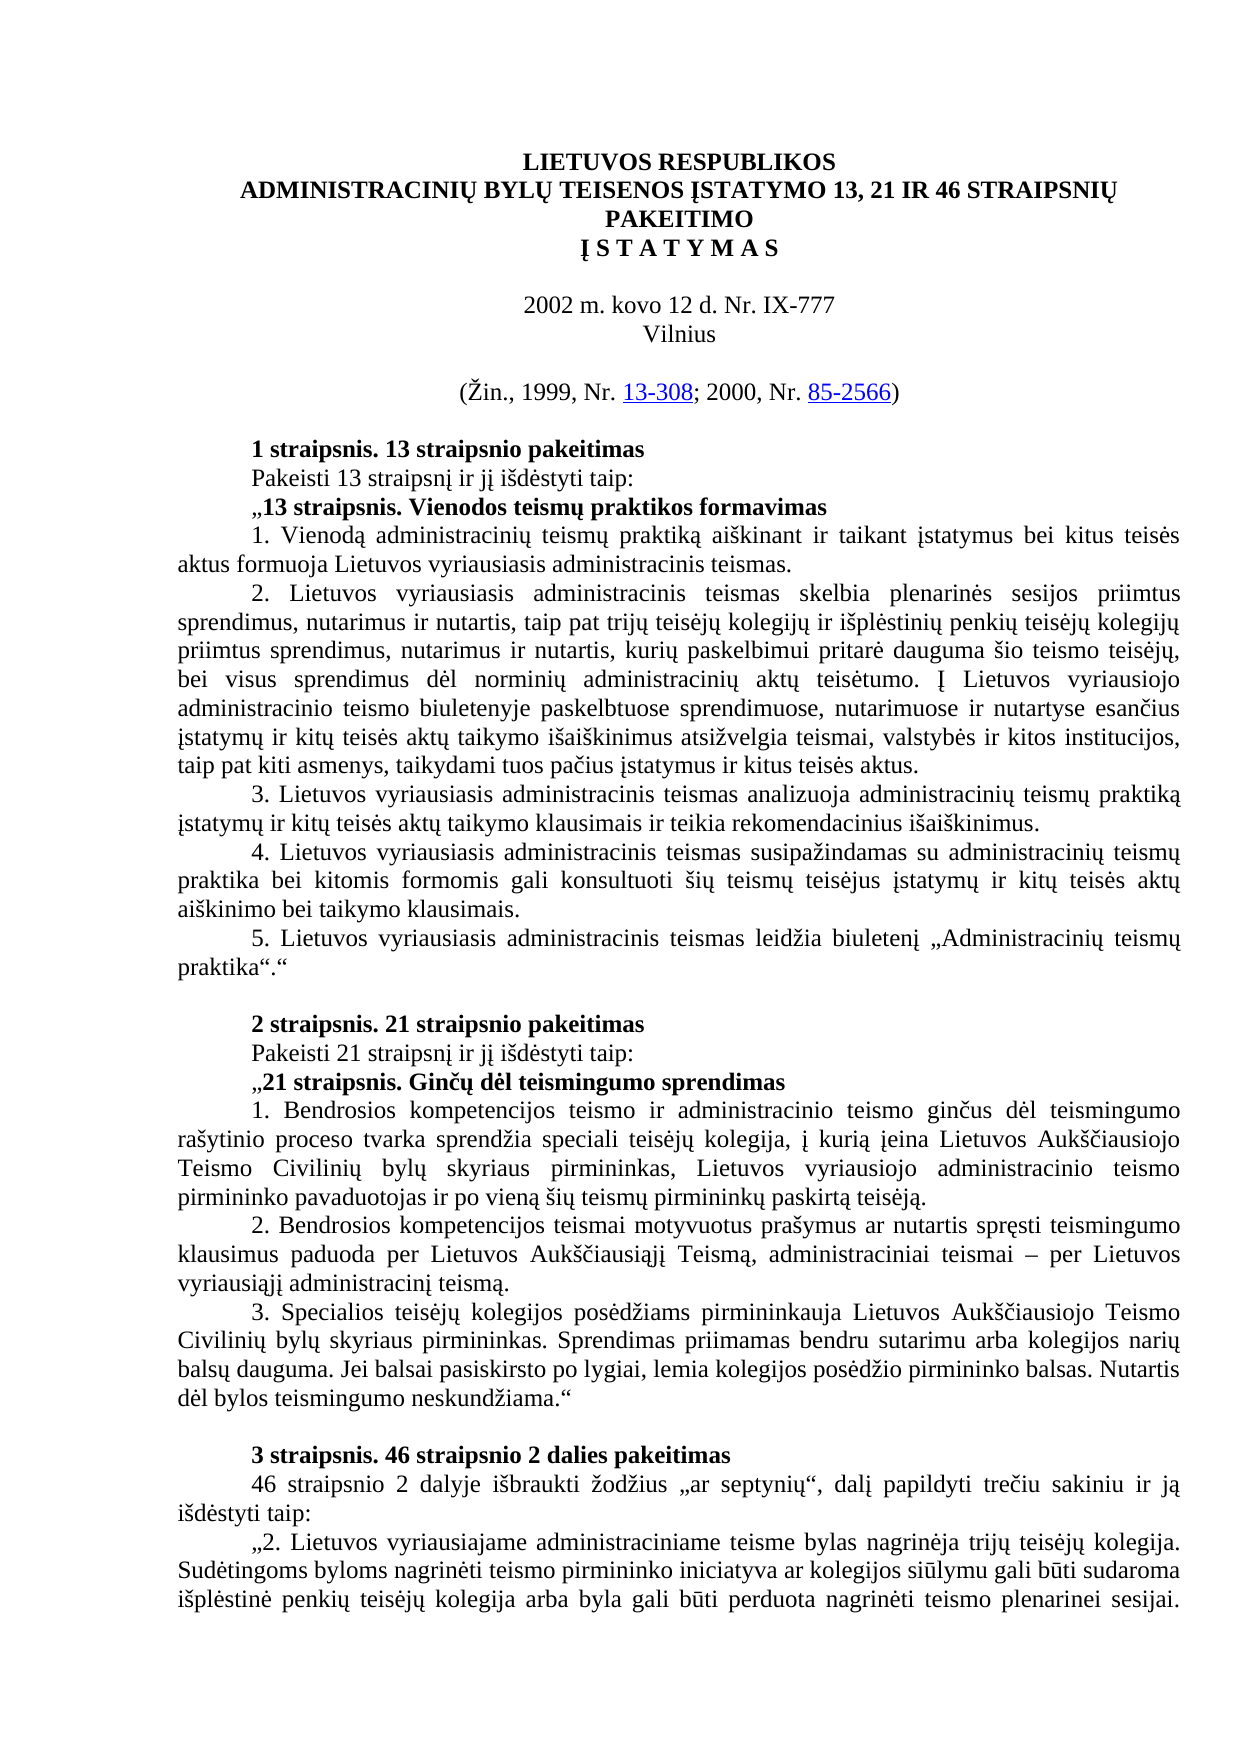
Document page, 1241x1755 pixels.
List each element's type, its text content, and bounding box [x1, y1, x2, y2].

text 2. Lietuvos vyriausiasis administracinis teismas skelbia plenarinės sesijos priimtus sprendimus, nutarimus ir nutartis, taip pat trijų teisėjų kolegijų ir išplėstinių penkių teisėjų kolegijų priimtus sprendimus, nutarimus ir nutartis, kurių paskelbimui pritarė dauguma šio teismo teisėjų, bei visus sprendimus dėl norminių administracinių aktų teisėtumo. Į Lietuvos vyriausiojo administracinio teismo biuletenyje paskelbtuose sprendimuose, nutarimuose ir nutartyse esančius įstatymų ir kitų teisės aktų taikymo išaiškinimus atsižvelgia teismai, valstybės ir kitos institucijos, taip pat kiti asmenys, taikydami tuos pačius įstatymus ir kitus teisės aktus. [177, 578, 1181, 779]
text „21 straipsnis. Ginčų dėl teismingumo sprendimas [177, 1067, 1181, 1096]
text 4. Lietuvos vyriausiasis administracinis teismas susipažindamas su administracinių teismų praktika bei kitomis formomis gali konsultuoti šių teismų teisėjus įstatymų ir kitų teisės aktų aiškinimo bei taikymo klausimais. [177, 837, 1181, 923]
text „2. Lietuvos vyriausiajame administraciniame teisme bylas nagrinėja trijų teisėjų kolegija. Sudėtingoms byloms nagrinėti teismo pirmininko iniciatyva ar kolegijos siūlymu gali būti sudaroma išplėstinė penkių teisėjų kolegija arba byla gali būti perduota nagrinėti teismo plenarinei sesijai. [177, 1527, 1181, 1613]
text 2. Bendrosios kompetencijos teismai motyvuotus prašymus ar nutartis spręsti teismingumo klausimus paduoda per Lietuvos Aukščiausiąjį Teismą, administraciniai teismai – per Lietuvos vyriausiąjį administracinį teismą. [177, 1211, 1181, 1297]
text 2 straipsnis. 21 straipsnio pakeitimas [177, 1009, 1181, 1038]
text 1. Bendrosios kompetencijos teismo ir administracinio teismo ginčus dėl teismingumo rašytinio proceso tvarka sprendžia speciali teisėjų kolegija, į kurią įeina Lietuvos Aukščiausiojo Teismo Civilinių bylų skyriaus pirmininkas, Lietuvos vyriausiojo administracinio teismo pirmininko pavaduotojas ir po vieną šių teismų pirmininkų paskirtą teisėją. [177, 1096, 1181, 1211]
text ADMINISTRACINIŲ BYLŲ TEISENOS ĮSTATYMO 13, 21 IR 46 STRAIPSNIŲ PAKEITIMO [177, 176, 1181, 233]
text 3 straipsnis. 46 straipsnio 2 dalies pakeitimas [177, 1441, 1181, 1469]
text (Žin., 1999, Nr. 13-308; 2000, Nr. 85-2566) [177, 377, 1181, 406]
text „13 straipsnis. Vienodos teismų praktikos formavimas [177, 492, 1181, 521]
text Vilnius [177, 319, 1181, 348]
text 3. Specialios teisėjų kolegijos posėdžiams pirmininkauja Lietuvos Aukščiausiojo Teismo Civilinių bylų skyriaus pirmininkas. Sprendimas priimamas bendru sutarimu arba kolegijos narių balsų dauguma. Jei balsai pasiskirsto po lygiai, lemia kolegijos posėdžio pirmininko balsas. Nutartis dėl bylos teismingumo neskundžiama.“ [177, 1297, 1181, 1412]
text 5. Lietuvos vyriausiasis administracinis teismas leidžia biuletenį „Administracinių teismų praktika“.“ [177, 923, 1181, 981]
text 46 straipsnio 2 dalyje išbraukti žodžius „ar septynių“, dalį papildyti trečiu sakiniu ir ją išdėstyti taip: [177, 1469, 1181, 1527]
text 2002 m. kovo 12 d. Nr. IX-777 [177, 291, 1181, 319]
text Pakeisti 21 straipsnį ir jį išdėstyti taip: [177, 1038, 1181, 1067]
text 1 straipsnis. 13 straipsnio pakeitimas [177, 434, 1181, 463]
text 3. Lietuvos vyriausiasis administracinis teismas analizuoja administracinių teismų praktiką įstatymų ir kitų teisės aktų taikymo klausimais ir teikia rekomendacinius išaiškinimus. [177, 779, 1181, 837]
text Pakeisti 13 straipsnį ir jį išdėstyti taip: [177, 463, 1181, 492]
text 1. Vienodą administracinių teismų praktiką aiškinant ir taikant įstatymus bei kitus teisės aktus formuoja Lietuvos vyriausiasis administracinis teismas. [177, 521, 1181, 578]
text LIETUVOS RESPUBLIKOS [177, 147, 1181, 176]
text Į S T A T Y M A S [177, 233, 1181, 262]
